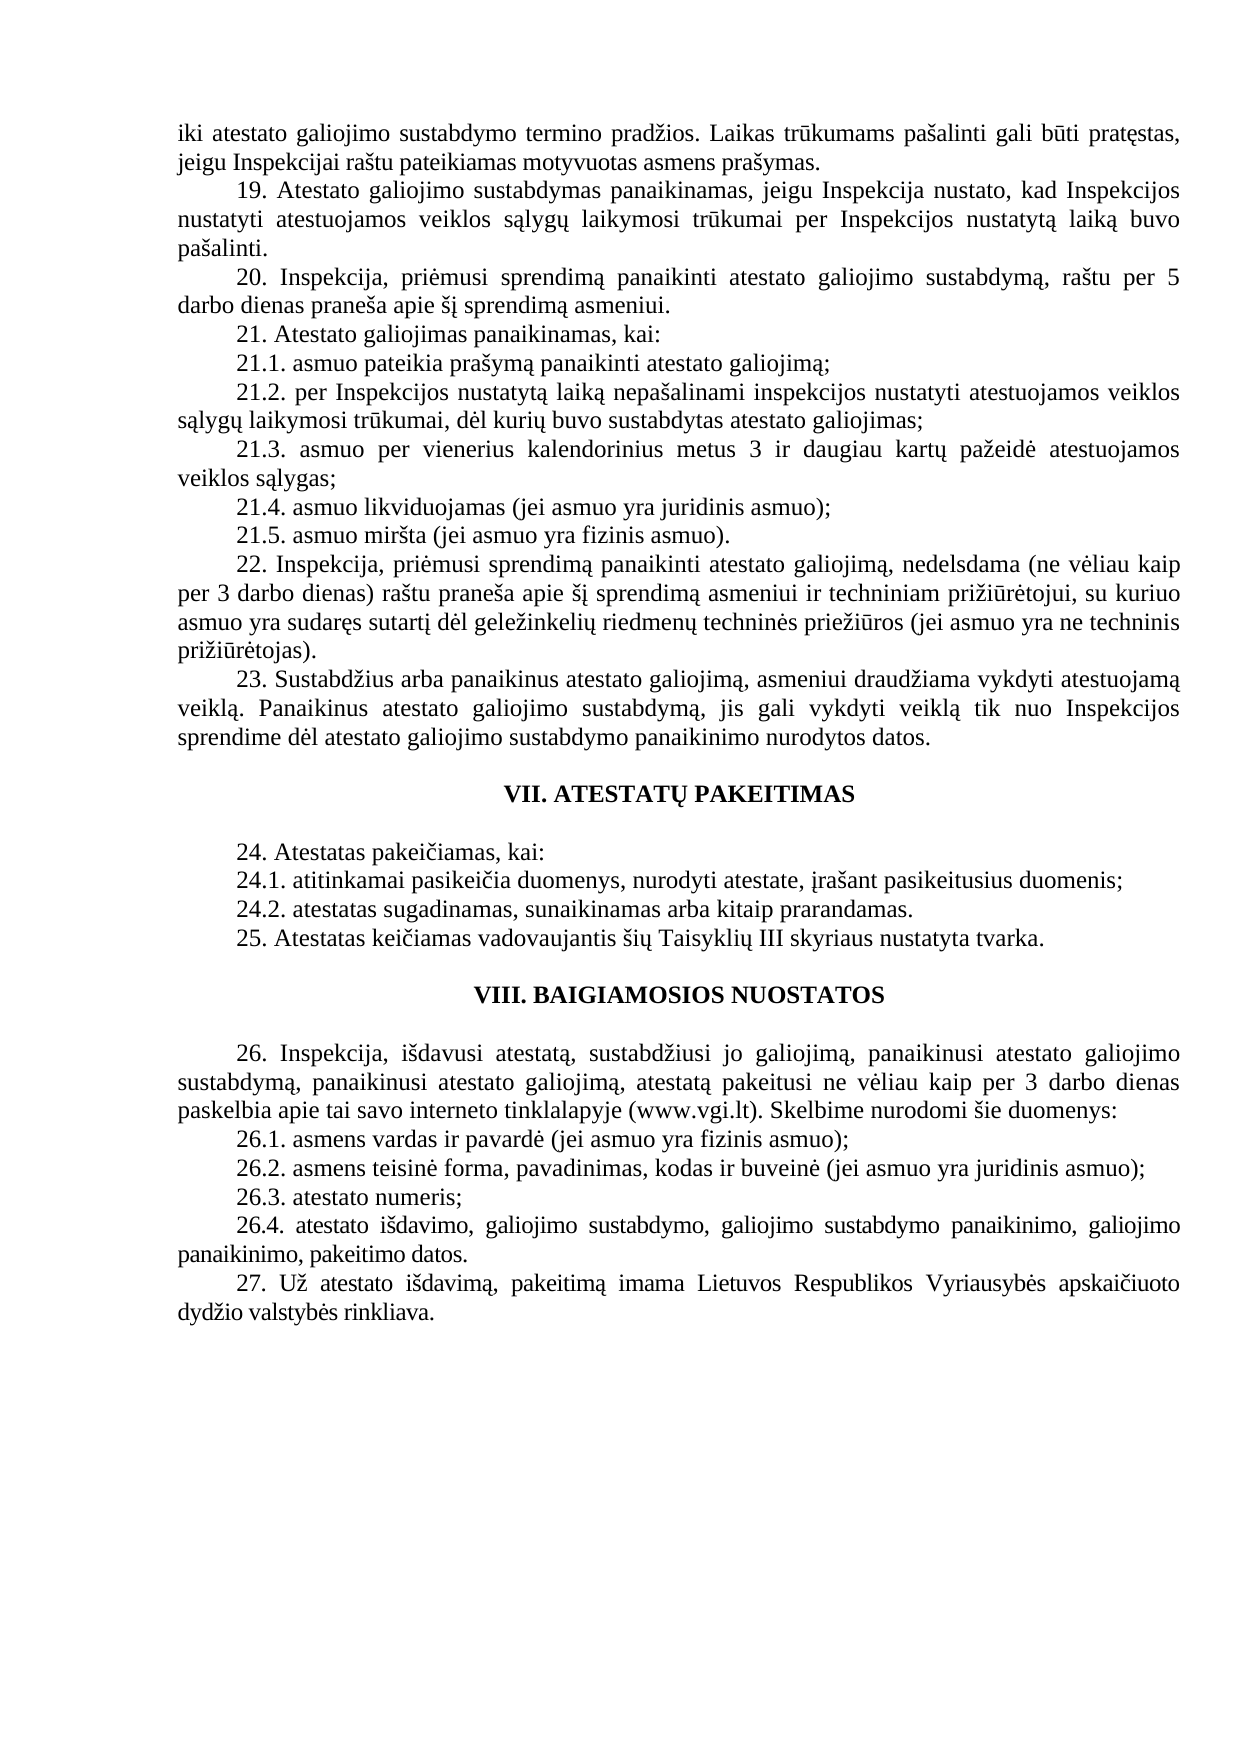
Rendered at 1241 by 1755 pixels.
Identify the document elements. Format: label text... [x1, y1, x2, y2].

text 21.4. asmuo likviduojamas (jei asmuo yra juridinis asmuo); [177, 492, 1181, 521]
text VIII. BAIGIAMOSIOS NUOSTATOS [177, 981, 1181, 1009]
text 20. Inspekcija, priėmusi sprendimą panaikinti atestato galiojimo sustabdymą, raštu per 5 darbo dienas praneša apie šį sprendimą asmeniui. [177, 262, 1181, 319]
text 26.4. atestato išdavimo, galiojimo sustabdymo, galiojimo sustabdymo panaikinimo, galiojimo panaikinimo, pakeitimo datos. [177, 1211, 1181, 1268]
text 26. Inspekcija, išdavusi atestatą, sustabdžiusi jo galiojimą, panaikinusi atestato galiojimo sustabdymą, panaikinusi atestato galiojimą, atestatą pakeitusi ne vėliau kaip per 3 darbo dienas paskelbia apie tai savo interneto tinklalapyje (www.vgi.lt). Skelbime nurodomi šie duomenys: [177, 1038, 1181, 1124]
text 21. Atestato galiojimas panaikinamas, kai: [177, 319, 1181, 348]
text iki atestato galiojimo sustabdymo termino pradžios. Laikas trūkumams pašalinti gali būti pratęstas, jeigu Inspekcijai raštu pateikiamas motyvuotas asmens prašymas. [177, 118, 1181, 176]
text 24. Atestatas pakeičiamas, kai: [177, 837, 1181, 866]
text 26.3. atestato numeris; [177, 1182, 1181, 1211]
text 21.3. asmuo per vienerius kalendorinius metus 3 ir daugiau kartų pažeidė atestuojamos veiklos sąlygas; [177, 434, 1181, 492]
text 24.2. atestatas sugadinamas, sunaikinamas arba kitaip prarandamas. [177, 894, 1181, 923]
text 26.2. asmens teisinė forma, pavadinimas, kodas ir buveinė (jei asmuo yra juridinis asmuo); [177, 1153, 1181, 1182]
text 23. Sustabdžius arba panaikinus atestato galiojimą, asmeniui draudžiama vykdyti atestuojamą veiklą. Panaikinus atestato galiojimo sustabdymą, jis gali vykdyti veiklą tik nuo Inspekcijos sprendime dėl atestato galiojimo sustabdymo panaikinimo nurodytos datos. [177, 664, 1181, 751]
text 25. Atestatas keičiamas vadovaujantis šių Taisyklių III skyriaus nustatyta tvarka. [177, 923, 1181, 952]
text 19. Atestato galiojimo sustabdymas panaikinamas, jeigu Inspekcija nustato, kad Inspekcijos nustatyti atestuojamos veiklos sąlygų laikymosi trūkumai per Inspekcijos nustatytą laiką buvo pašalinti. [177, 176, 1181, 262]
text 26.1. asmens vardas ir pavardė (jei asmuo yra fizinis asmuo); [177, 1124, 1181, 1153]
text 24.1. atitinkamai pasikeičia duomenys, nurodyti atestate, įrašant pasikeitusius duomenis; [177, 866, 1181, 894]
text 22. Inspekcija, priėmusi sprendimą panaikinti atestato galiojimą, nedelsdama (ne vėliau kaip per 3 darbo dienas) raštu praneša apie šį sprendimą asmeniui ir techniniam prižiūrėtojui, su kuriuo asmuo yra sudaręs sutartį dėl geležinkelių riedmenų techninės priežiūros (jei asmuo yra ne techninis prižiūrėtojas). [177, 549, 1181, 664]
text VII. ATESTATŲ PAKEITIMAS [177, 779, 1181, 808]
text 21.1. asmuo pateikia prašymą panaikinti atestato galiojimą; [177, 348, 1181, 377]
text 27. Už atestato išdavimą, pakeitimą imama Lietuvos Respublikos Vyriausybės apskaičiuoto dydžio valstybės rinkliava. [177, 1268, 1181, 1326]
text 21.5. asmuo miršta (jei asmuo yra fizinis asmuo). [177, 521, 1181, 549]
text 21.2. per Inspekcijos nustatytą laiką nepašalinami inspekcijos nustatyti atestuojamos veiklos sąlygų laikymosi trūkumai, dėl kurių buvo sustabdytas atestato galiojimas; [177, 377, 1181, 434]
